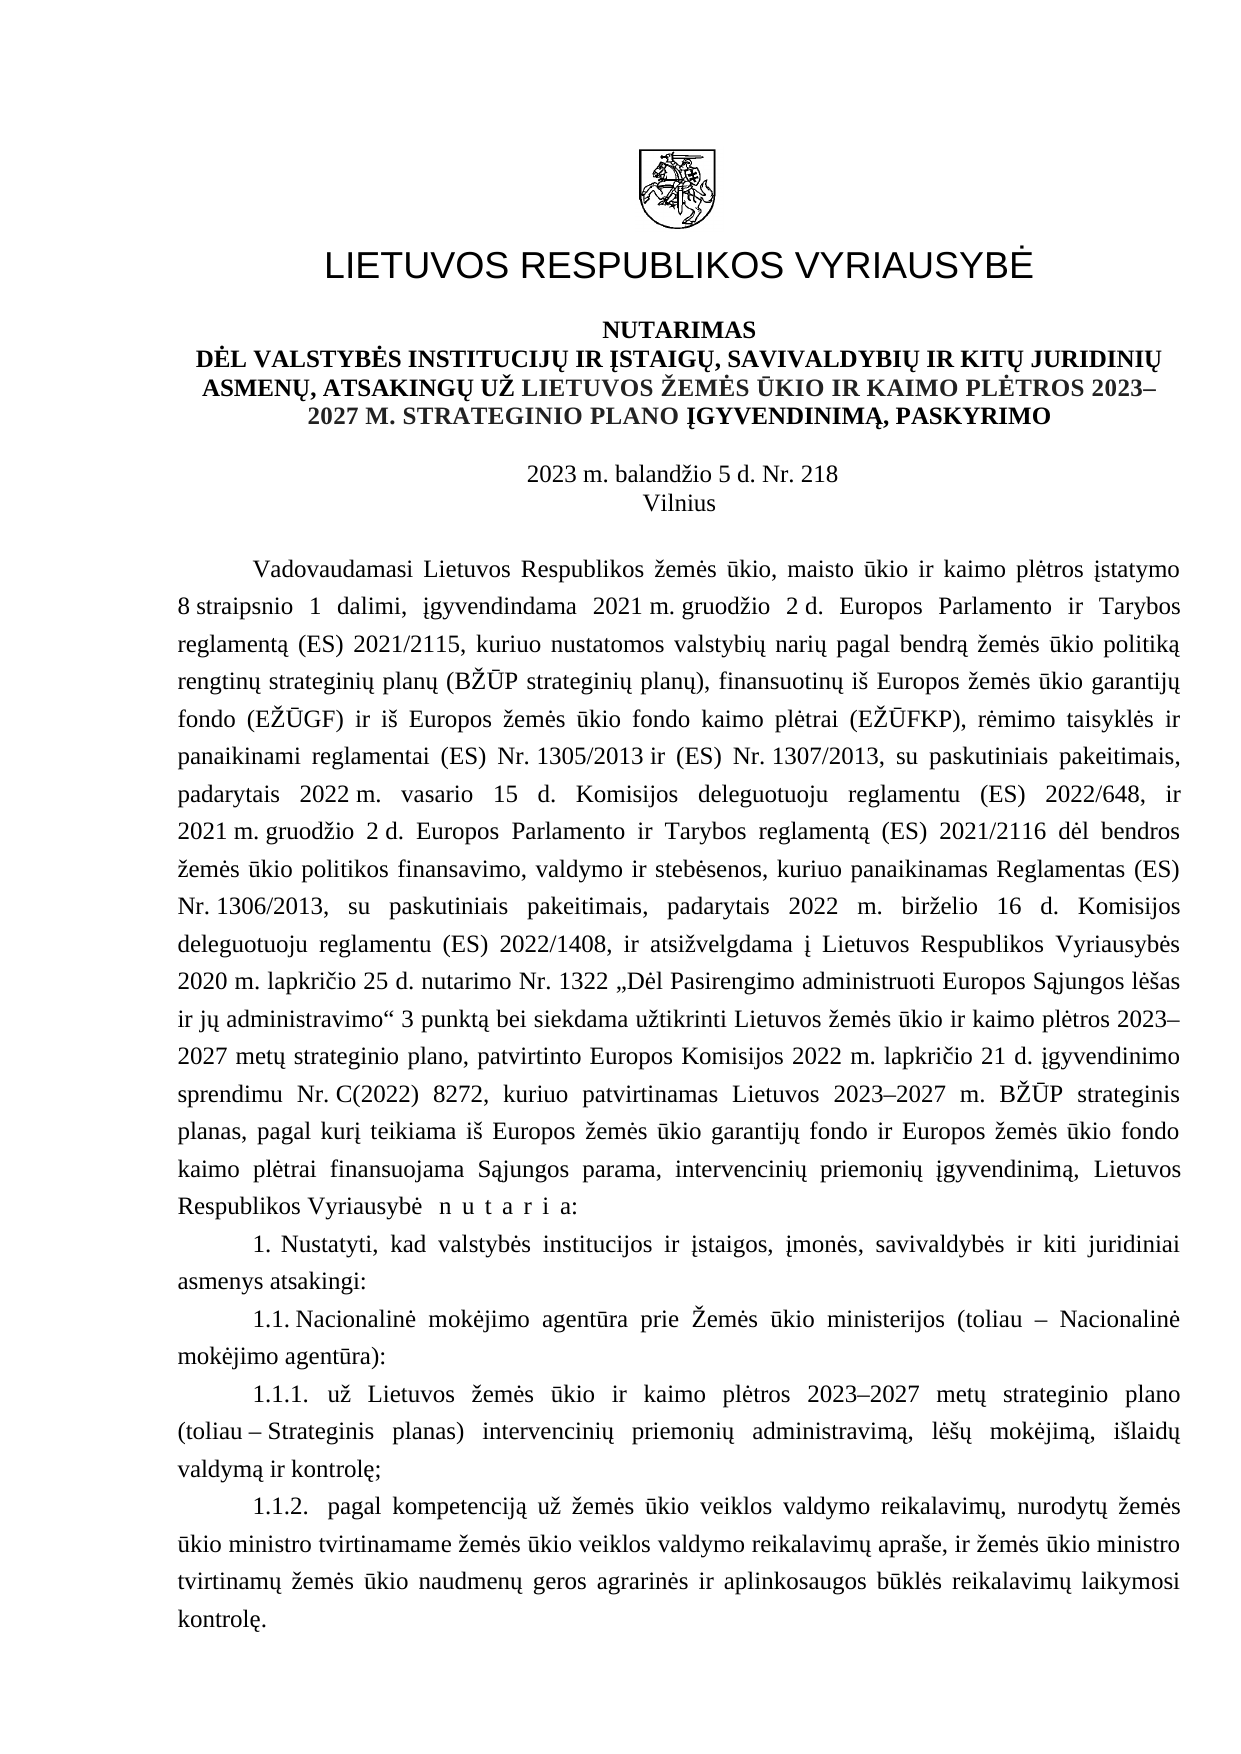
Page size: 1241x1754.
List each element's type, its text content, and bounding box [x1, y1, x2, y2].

text nutarimas [177, 315, 1181, 344]
text 2023 m. balandžio 5 d. Nr. 218 [177, 459, 1181, 488]
text Vilnius [177, 488, 1181, 516]
text Lietuvos Respublikos Vyriausybė [177, 243, 1181, 286]
text 1.1. Nacionalinė mokėjimo agentūra prie Žemės ūkio ministerijos (toliau – Nacionalinė mokėjimo agentūra): [177, 1295, 1181, 1370]
text Vadovaudamasi Lietuvos Respublikos žemės ūkio, maisto ūkio ir kaimo plėtros įstatymo 8 straipsnio 1 dalimi, įgyvendindama 2021 m. gruodžio 2 d. Europos Parlamento ir Tarybos reglamentą (ES) 2021/2115, kuriuo nustatomos valstybių narių pagal bendrą žemės ūkio politiką rengtinų strateginių planų (BŽŪP strateginių planų), finansuotinų iš Europos žemės ūkio garantijų fondo (EŽŪGF) ir iš Europos žemės ūkio fondo kaimo plėtrai (EŽŪFKP), rėmimo taisyklės ir panaikinami reglamentai (ES) Nr. 1305/2013 ir (ES) Nr. 1307/2013, su paskutiniais pakeitimais, padarytais 2022 m. vasario 15 d. Komisijos deleguotuoju reglamentu (ES) 2022/648, ir 2021 m. gruodžio 2 d. Europos Parlamento ir Tarybos reglamentą (ES) 2021/2116 dėl bendros žemės ūkio politikos finansavimo, valdymo ir stebėsenos, kuriuo panaikinamas Reglamentas (ES) Nr. 1306/2013, su paskutiniais pakeitimais, padarytais 2022 m. birželio 16 d. Komisijos deleguotuoju reglamentu (ES) 2022/1408, ir atsižvelgdama į Lietuvos Respublikos Vyriausybės 2020 m. lapkričio 25 d. nutarimo Nr. 1322 „Dėl Pasirengimo administruoti Europos Sąjungos lėšas ir jų administravimo“ 3 punktą bei siekdama užtikrinti Lietuvos žemės ūkio ir kaimo plėtros 2023–2027 metų strateginio plano, patvirtinto Europos Komisijos 2022 m. lapkričio 21 d. įgyvendinimo sprendimu Nr. C(2022) 8272, kuriuo patvirtinamas Lietuvos 2023–2027 m. BŽŪP strateginis planas, pagal kurį teikiama iš Europos žemės ūkio garantijų fondo ir Europos žemės ūkio fondo kaimo plėtrai finansuojama Sąjungos parama, intervencinių priemonių įgyvendinimą, Lietuvos Respublikos Vyriausybė nutaria: [177, 545, 1181, 1220]
text 1. Nustatyti, kad valstybės institucijos ir įstaigos, įmonės, savivaldybės ir kiti juridiniai asmenys atsakingi: [177, 1220, 1181, 1295]
text 1.1.1. už Lietuvos žemės ūkio ir kaimo plėtros 2023–2027 metų strateginio plano (toliau – Strateginis planas) intervencinių priemonių administravimą, lėšų mokėjimą, išlaidų valdymą ir kontrolę; [177, 1370, 1181, 1483]
text DĖL VALSTYBĖS INSTITUCIJŲ IR ĮSTAIGŲ, SAVIVALDYBIŲ IR KITŲ JURIDINIŲ ASMENŲ, ATSAKINGŲ UŽ LIETUVOS ŽEMĖS ŪKIO IR KAIMO PLĖTROS 2023–2027 M. STRATEGINIO PLANO ĮGYVENDINIMĄ, PASKYRIMO [177, 344, 1181, 430]
text 1.1.2. pagal kompetenciją už žemės ūkio veiklos valdymo reikalavimų, nurodytų žemės ūkio ministro tvirtinamame žemės ūkio veiklos valdymo reikalavimų apraše, ir žemės ūkio ministro tvirtinamų žemės ūkio naudmenų geros agrarinės ir aplinkosaugos būklės reikalavimų laikymosi kontrolę. [177, 1483, 1181, 1633]
